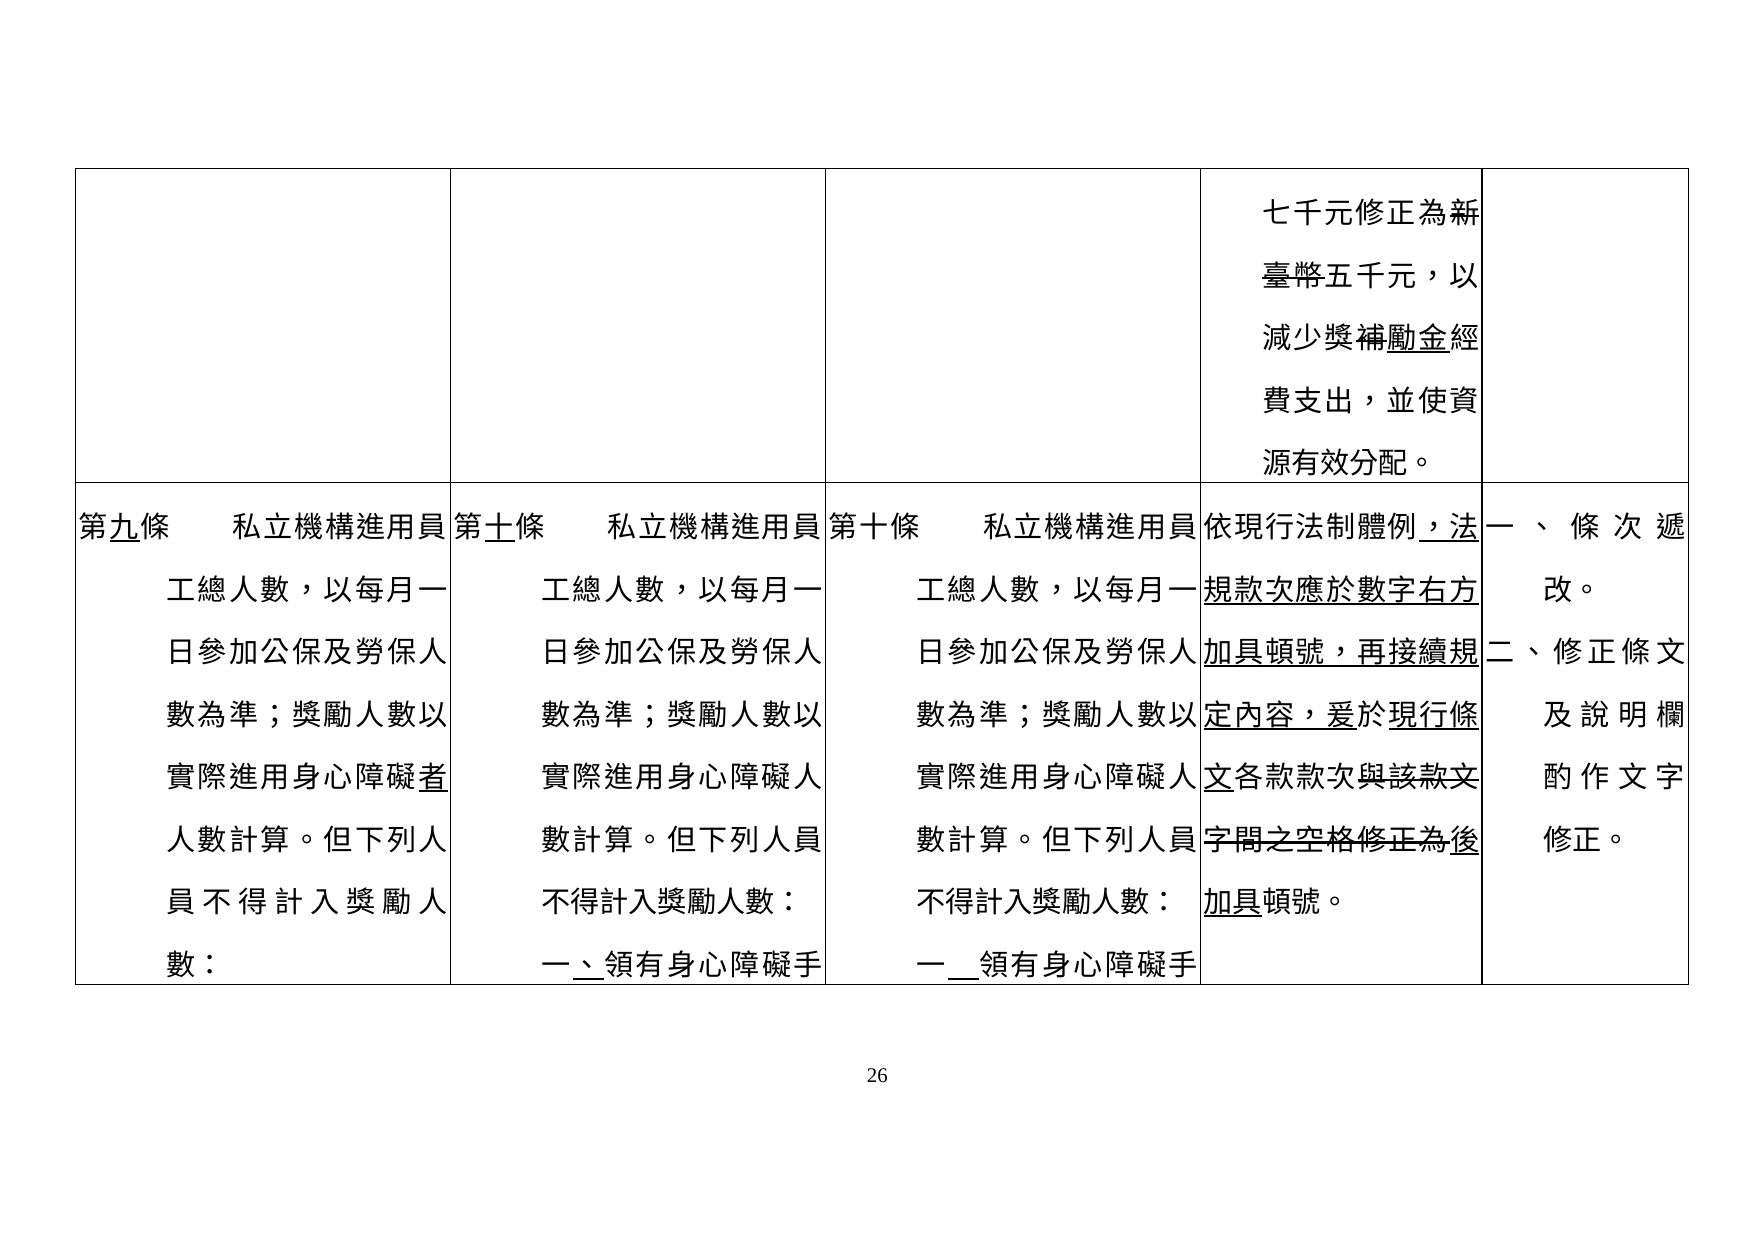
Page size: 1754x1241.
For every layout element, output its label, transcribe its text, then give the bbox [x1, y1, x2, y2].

table_cell 第十條 私立機構進用員工總人數，以每月一日參加公保及勞保人數為準；獎勵人數以實際進用身心障礙人數計算。但下列人員不得計入獎勵人數： 一 領有身心障礙手 [826, 483, 1200, 983]
table_cell [451, 169, 825, 482]
table_cell 一、條次遞改。 二、修正條文及說明欄酌作文字修正。 [1483, 483, 1688, 983]
table_cell [1483, 169, 1688, 482]
table_cell 第九條 私立機構進用員工總人數，以每月一日參加公保及勞保人數為準；獎勵人數以實際進用身心障礙者人數計算。但下列人員不得計入獎勵人數： [76, 483, 450, 983]
table_cell 依現行法制體例，法規款次應於數字右方加具頓號，再接續規定內容，爰於現行條文各款款次與該款文字間之空格修正為後加具頓號。 [1201, 483, 1481, 983]
table_cell [76, 169, 450, 482]
table_cell 七千元修正為新臺幣五千元，以減少獎補勵金經費支出，並使資源有效分配。 [1201, 169, 1481, 482]
table_cell [826, 169, 1200, 482]
table_cell 第十條 私立機構進用員工總人數，以每月一日參加公保及勞保人數為準；獎勵人數以實際進用身心障礙人數計算。但下列人員不得計入獎勵人數： 一、領有身心障礙手 [451, 483, 825, 983]
